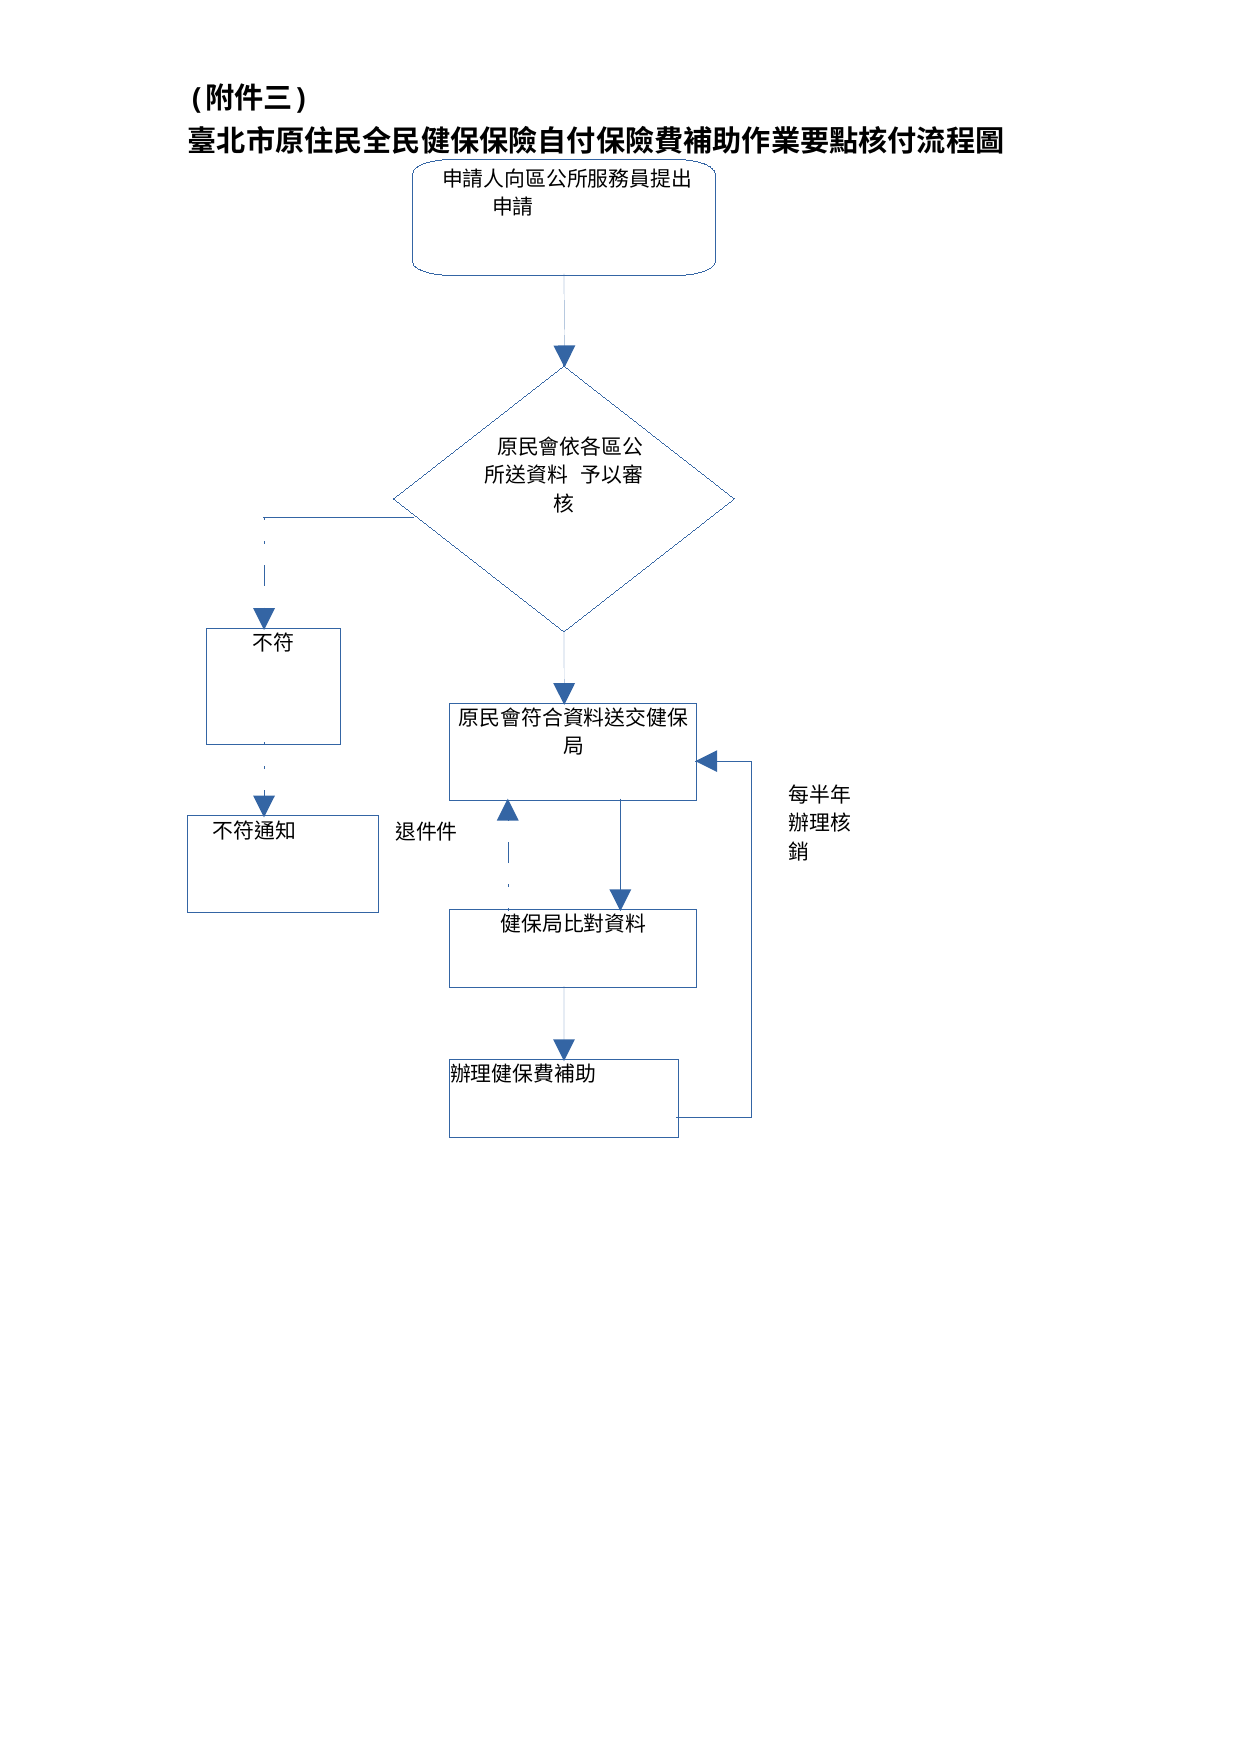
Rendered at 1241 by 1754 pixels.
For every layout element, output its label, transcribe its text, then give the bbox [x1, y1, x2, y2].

text (附件三) [187, 75, 1053, 117]
text 臺北市原住民全民健保保險自付保險費補助作業要點核付流程圖 [187, 117, 1053, 1138]
